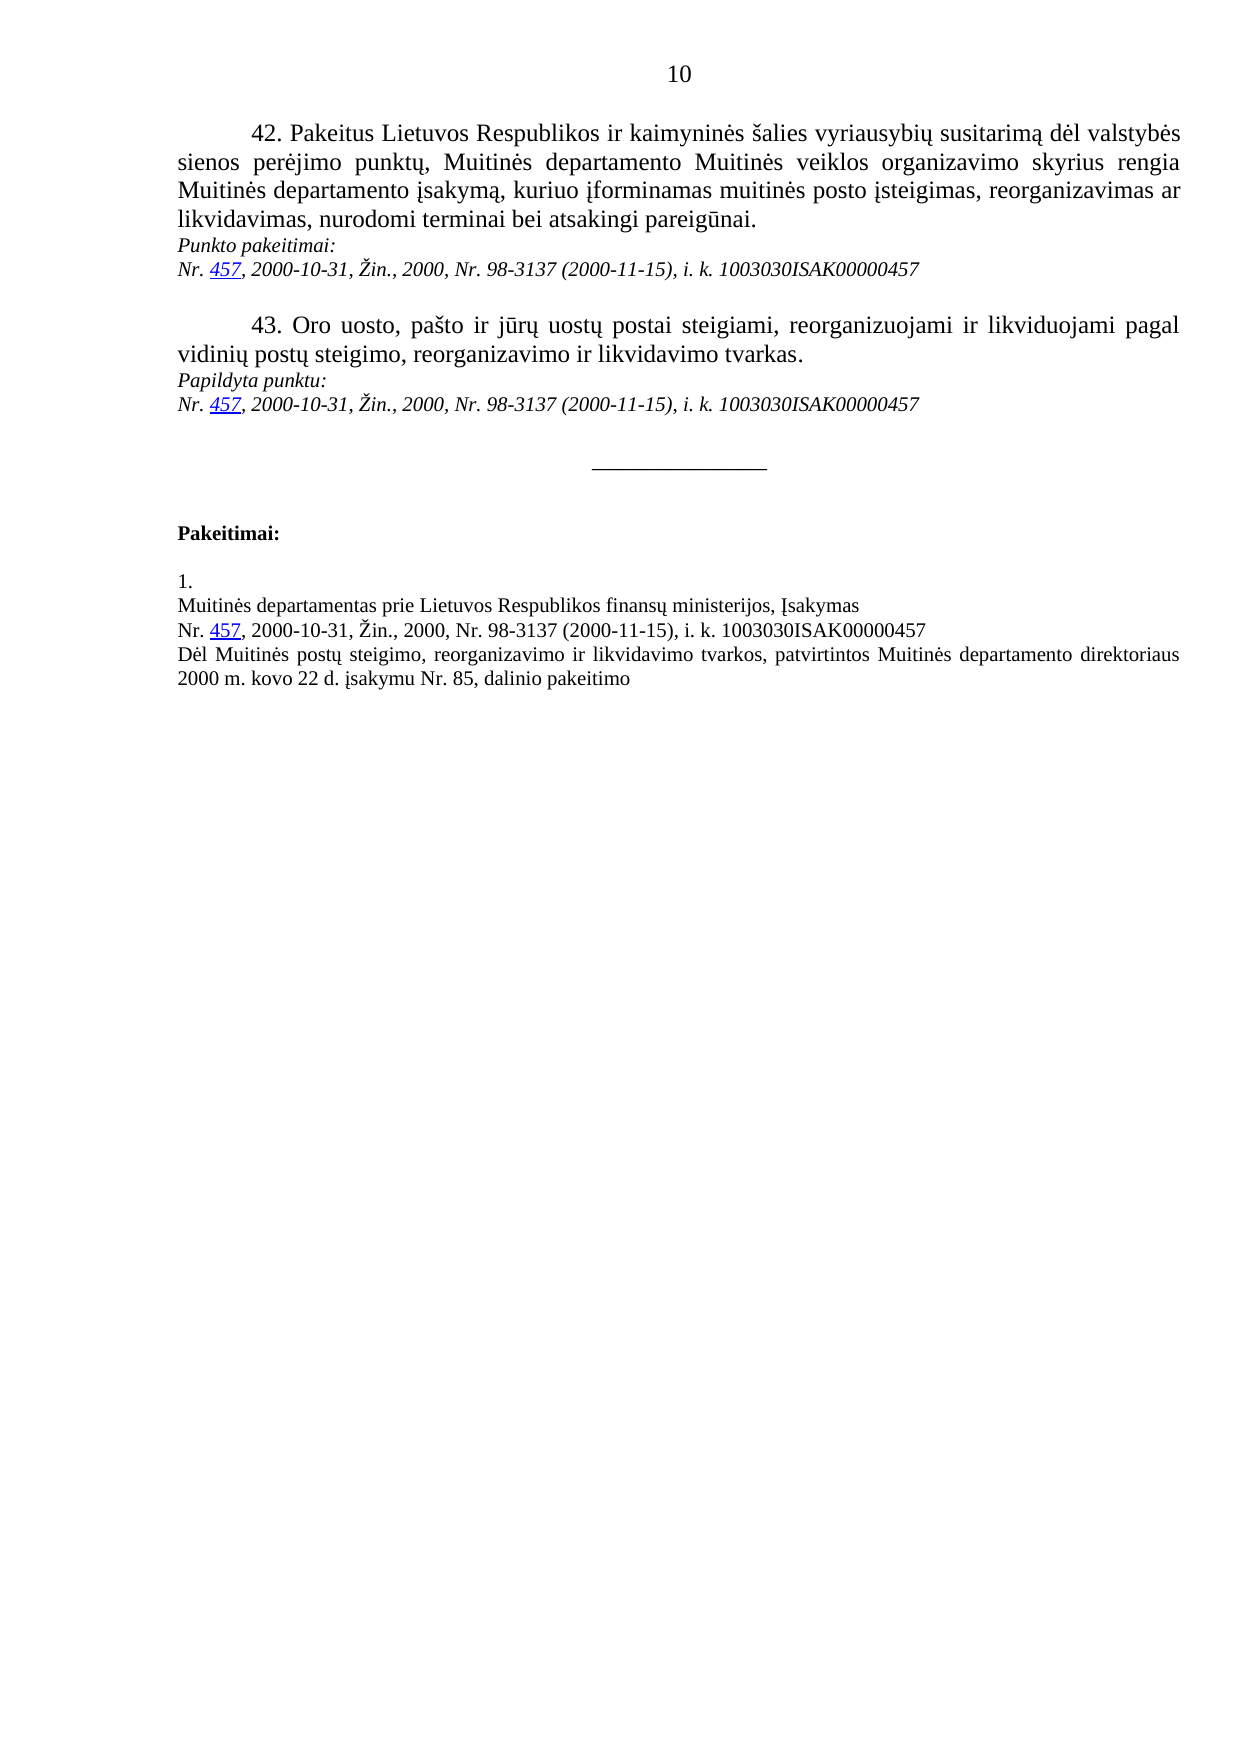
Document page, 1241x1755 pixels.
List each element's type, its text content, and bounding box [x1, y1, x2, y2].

text Nr. 457, 2000-10-31, Žin., 2000, Nr. 98-3137 (2000-11-15), i. k. 1003030ISAK00000457 [177, 257, 1181, 281]
text ______________ [177, 444, 1181, 473]
text 1. [177, 569, 1181, 593]
text Nr. 457, 2000-10-31, Žin., 2000, Nr. 98-3137 (2000-11-15), i. k. 1003030ISAK00000457 [177, 392, 1181, 416]
text Dėl Muitinės postų steigimo, reorganizavimo ir likvidavimo tvarkos, patvirtintos Muitinės departamento direktoriaus 2000 m. kovo 22 d. įsakymu Nr. 85, dalinio pakeitimo [177, 642, 1181, 690]
text 42. Pakeitus Lietuvos Respublikos ir kaimyninės šalies vyriausybių susitarimą dėl valstybės sienos perėjimo punktų, Muitinės departamento Muitinės veiklos organizavimo skyrius rengia Muitinės departamento įsakymą, kuriuo įforminamas muitinės posto įsteigimas, reorganizavimas ar likvidavimas, nurodomi terminai bei atsakingi pareigūnai. [177, 118, 1181, 233]
text Muitinės departamentas prie Lietuvos Respublikos finansų ministerijos, Įsakymas [177, 593, 1181, 617]
text Nr. 457, 2000-10-31, Žin., 2000, Nr. 98-3137 (2000-11-15), i. k. 1003030ISAK00000457 [177, 617, 1181, 642]
text 43. Oro uosto, pašto ir jūrų uostų postai steigiami, reorganizuojami ir likviduojami pagal vidinių postų steigimo, reorganizavimo ir likvidavimo tvarkas. [177, 310, 1181, 367]
text Pakeitimai: [177, 521, 1181, 545]
text Punkto pakeitimai: [177, 233, 1181, 257]
text Papildyta punktu: [177, 367, 1181, 392]
